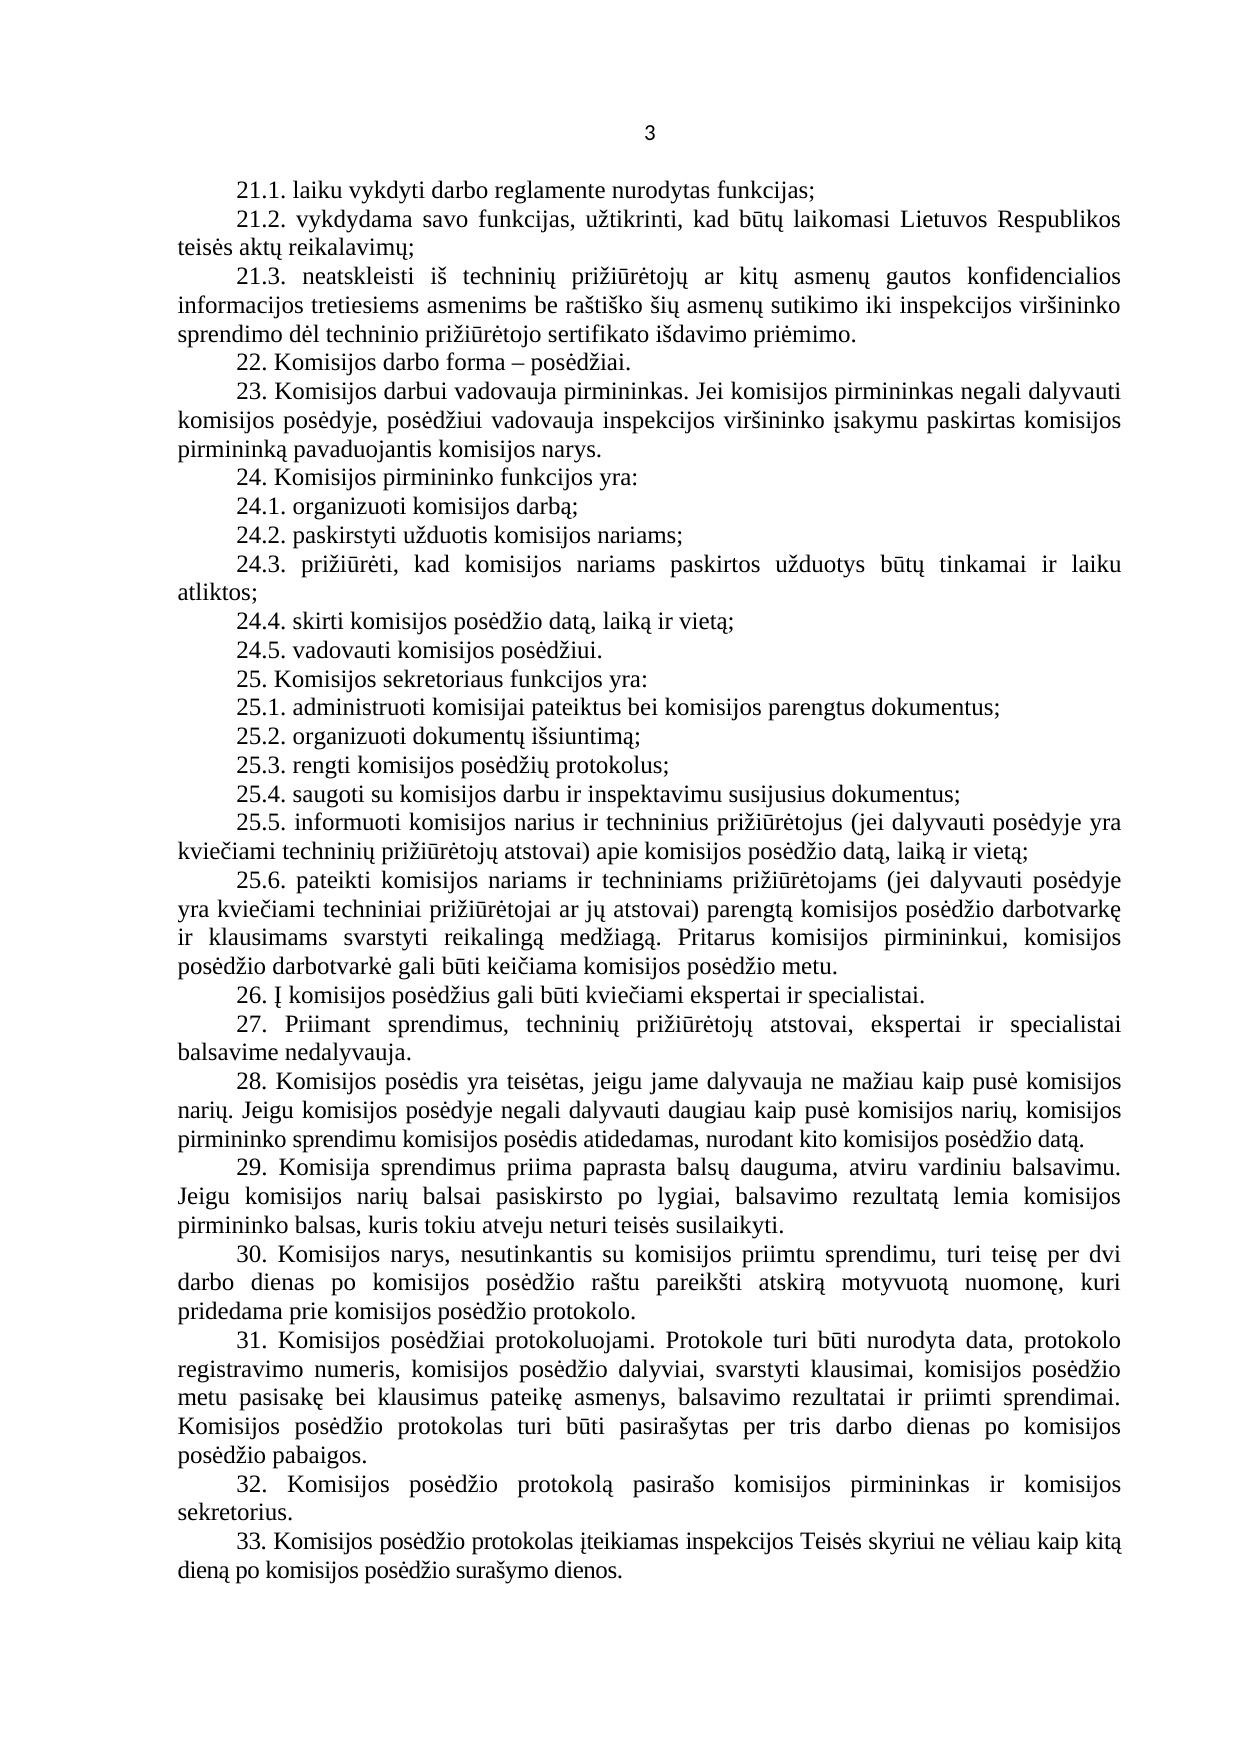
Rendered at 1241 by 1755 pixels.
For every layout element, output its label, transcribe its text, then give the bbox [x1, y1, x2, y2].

text 28. Komisijos posėdis yra teisėtas, jeigu jame dalyvauja ne mažiau kaip pusė komisijos narių. Jeigu komisijos posėdyje negali dalyvauti daugiau kaip pusė komisijos narių, komisijos pirmininko sprendimu komisijos posėdis atidedamas, nurodant kito komisijos posėdžio datą. [177, 1066, 1122, 1152]
text 25.1. administruoti komisijai pateiktus bei komisijos parengtus dokumentus; [177, 692, 1122, 721]
text 31. Komisijos posėdžiai protokoluojami. Protokole turi būti nurodyta data, protokolo registravimo numeris, komisijos posėdžio dalyviai, svarstyti klausimai, komisijos posėdžio metu pasisakę bei klausimus pateikę asmenys, balsavimo rezultatai ir priimti sprendimai. Komisijos posėdžio protokolas turi būti pasirašytas per tris darbo dienas po komisijos posėdžio pabaigos. [177, 1325, 1122, 1469]
text 27. Priimant sprendimus, techninių prižiūrėtojų atstovai, ekspertai ir specialistai balsavime nedalyvauja. [177, 1009, 1122, 1066]
text 24.1. organizuoti komisijos darbą; [177, 491, 1122, 520]
text 24.4. skirti komisijos posėdžio datą, laiką ir vietą; [177, 606, 1122, 635]
text 24.2. paskirstyti užduotis komisijos nariams; [177, 520, 1122, 549]
text 25.6. pateikti komisijos nariams ir techniniams prižiūrėtojams (jei dalyvauti posėdyje yra kviečiami techniniai prižiūrėtojai ar jų atstovai) parengtą komisijos posėdžio darbotvarkę ir klausimams svarstyti reikalingą medžiagą. Pritarus komisijos pirmininkui, komisijos posėdžio darbotvarkė gali būti keičiama komisijos posėdžio metu. [177, 865, 1122, 980]
text 25.4. saugoti su komisijos darbu ir inspektavimu susijusius dokumentus; [177, 779, 1122, 807]
text 21.3. neatskleisti iš techninių prižiūrėtojų ar kitų asmenų gautos konfidencialios informacijos tretiesiems asmenims be raštiško šių asmenų sutikimo iki inspekcijos viršininko sprendimo dėl techninio prižiūrėtojo sertifikato išdavimo priėmimo. [177, 261, 1122, 347]
text 24.5. vadovauti komisijos posėdžiui. [177, 635, 1122, 664]
text 23. Komisijos darbui vadovauja pirmininkas. Jei komisijos pirmininkas negali dalyvauti komisijos posėdyje, posėdžiui vadovauja inspekcijos viršininko įsakymu paskirtas komisijos pirmininką pavaduojantis komisijos narys. [177, 376, 1122, 462]
text 26. Į komisijos posėdžius gali būti kviečiami ekspertai ir specialistai. [177, 980, 1122, 1009]
text 25.5. informuoti komisijos narius ir techninius prižiūrėtojus (jei dalyvauti posėdyje yra kviečiami techninių prižiūrėtojų atstovai) apie komisijos posėdžio datą, laiką ir vietą; [177, 807, 1122, 865]
text 25. Komisijos sekretoriaus funkcijos yra: [177, 664, 1122, 692]
text 25.3. rengti komisijos posėdžių protokolus; [177, 750, 1122, 779]
text 24.3. prižiūrėti, kad komisijos nariams paskirtos užduotys būtų tinkamai ir laiku atliktos; [177, 549, 1122, 606]
text 33. Komisijos posėdžio protokolas įteikiamas inspekcijos Teisės skyriui ne vėliau kaip kitą dieną po komisijos posėdžio surašymo dienos. [177, 1526, 1122, 1584]
text 32. Komisijos posėdžio protokolą pasirašo komisijos pirmininkas ir komisijos sekretorius. [177, 1469, 1122, 1526]
text 24. Komisijos pirmininko funkcijos yra: [177, 462, 1122, 491]
text 21.2. vykdydama savo funkcijas, užtikrinti, kad būtų laikomasi Lietuvos Respublikos teisės aktų reikalavimų; [177, 204, 1122, 261]
text 25.2. organizuoti dokumentų išsiuntimą; [177, 721, 1122, 750]
text 21.1. laiku vykdyti darbo reglamente nurodytas funkcijas; [177, 175, 1122, 204]
text 29. Komisija sprendimus priima paprasta balsų dauguma, atviru vardiniu balsavimu. Jeigu komisijos narių balsai pasiskirsto po lygiai, balsavimo rezultatą lemia komisijos pirmininko balsas, kuris tokiu atveju neturi teisės susilaikyti. [177, 1152, 1122, 1239]
text 22. Komisijos darbo forma – posėdžiai. [177, 347, 1122, 376]
text 30. Komisijos narys, nesutinkantis su komisijos priimtu sprendimu, turi teisę per dvi darbo dienas po komisijos posėdžio raštu pareikšti atskirą motyvuotą nuomonę, kuri pridedama prie komisijos posėdžio protokolo. [177, 1239, 1122, 1325]
